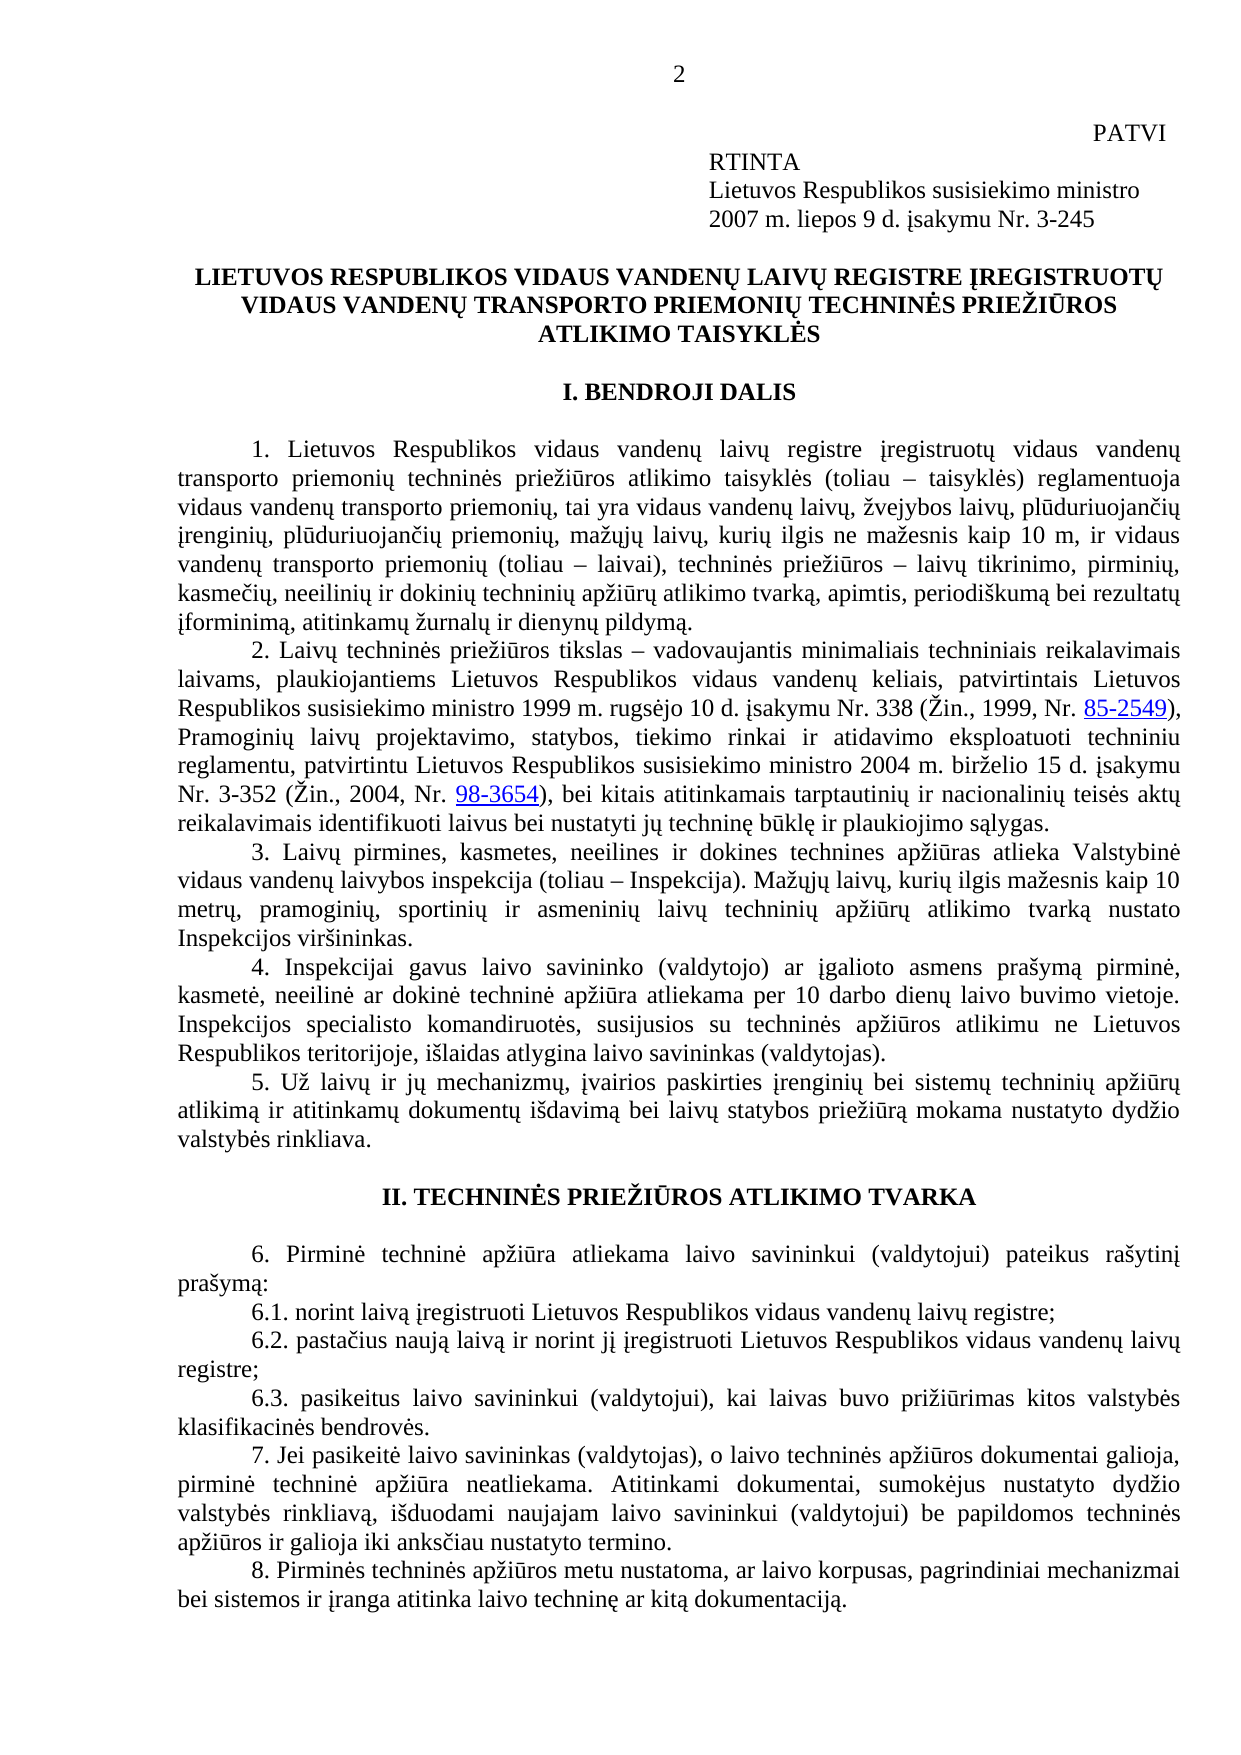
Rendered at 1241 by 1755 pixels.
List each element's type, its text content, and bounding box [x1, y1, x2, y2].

text 2. Laivų techninės priežiūros tikslas – vadovaujantis minimaliais techniniais reikalavimais laivams, plaukiojantiems Lietuvos Respublikos vidaus vandenų keliais, patvirtintais Lietuvos Respublikos susisiekimo ministro 1999 m. rugsėjo 10 d. įsakymu Nr. 338 (Žin., 1999, Nr. 85-2549), Pramoginių laivų projektavimo, statybos, tiekimo rinkai ir atidavimo eksploatuoti techniniu reglamentu, patvirtintu Lietuvos Respublikos susisiekimo ministro 2004 m. birželio 15 d. įsakymu Nr. 3-352 (Žin., 2004, Nr. 98-3654), bei kitais atitinkamais tarptautinių ir nacionalinių teisės aktų reikalavimais identifikuoti laivus bei nustatyti jų techninę būklę ir plaukiojimo sąlygas. [177, 636, 1181, 837]
text 6. Pirminė techninė apžiūra atliekama laivo savininkui (valdytojui) pateikus rašytinį prašymą: [177, 1239, 1181, 1297]
text 4. Inspekcijai gavus laivo savininko (valdytojo) ar įgalioto asmens prašymą pirminė, kasmetė, neeilinė ar dokinė techninė apžiūra atliekama per 10 darbo dienų laivo buvimo vietoje. Inspekcijos specialisto komandiruotės, susijusios su techninės apžiūros atlikimu ne Lietuvos Respublikos teritorijoje, išlaidas atlygina laivo savininkas (valdytojas). [177, 952, 1181, 1067]
text PATVIRTINTA [709, 118, 1181, 176]
text 3. Laivų pirmines, kasmetes, neeilines ir dokines technines apžiūras atlieka Valstybinė vidaus vandenų laivybos inspekcija (toliau – Inspekcija). Mažųjų laivų, kurių ilgis mažesnis kaip 10 metrų, pramoginių, sportinių ir asmeninių laivų techninių apžiūrų atlikimo tvarką nustato Inspekcijos viršininkas. [177, 837, 1181, 952]
text II. TECHNINĖS PRIEŽIŪROS ATLIKIMO TVARKA [177, 1182, 1181, 1211]
text 6.3. pasikeitus laivo savininkui (valdytojui), kai laivas buvo prižiūrimas kitos valstybės klasifikacinės bendrovės. [177, 1383, 1181, 1441]
text 1. Lietuvos Respublikos vidaus vandenų laivų registre įregistruotų vidaus vandenų transporto priemonių techninės priežiūros atlikimo taisyklės (toliau – taisyklės) reglamentuoja vidaus vandenų transporto priemonių, tai yra vidaus vandenų laivų, žvejybos laivų, plūduriuojančių įrenginių, plūduriuojančių priemonių, mažųjų laivų, kurių ilgis ne mažesnis kaip 10 m, ir vidaus vandenų transporto priemonių (toliau – laivai), techninės priežiūros – laivų tikrinimo, pirminių, kasmečių, neeilinių ir dokinių techninių apžiūrų atlikimo tvarką, apimtis, periodiškumą bei rezultatų įforminimą, atitinkamų žurnalų ir dienynų pildymą. [177, 434, 1181, 636]
text 2007 m. liepos 9 d. įsakymu Nr. 3-245 [177, 204, 1181, 233]
text I. BENDROJI DALIS [177, 377, 1181, 406]
text LIETUVOS RESPUBLIKOS VIDAUS VANDENŲ LAIVŲ REGISTRE ĮREGISTRUOTŲ VIDAUS VANDENŲ TRANSPORTO PRIEMONIŲ TECHNINĖS PRIEŽIŪROS ATLIKIMO TAISYKLĖS [177, 262, 1181, 348]
text 7. Jei pasikeitė laivo savininkas (valdytojas), o laivo techninės apžiūros dokumentai galioja, pirminė techninė apžiūra neatliekama. Atitinkami dokumentai, sumokėjus nustatyto dydžio valstybės rinkliavą, išduodami naujajam laivo savininkui (valdytojui) be papildomos techninės apžiūros ir galioja iki anksčiau nustatyto termino. [177, 1441, 1181, 1556]
text 6.2. pastačius naują laivą ir norint jį įregistruoti Lietuvos Respublikos vidaus vandenų laivų registre; [177, 1326, 1181, 1383]
text Lietuvos Respublikos susisiekimo ministro [177, 176, 1181, 204]
text 5. Už laivų ir jų mechanizmų, įvairios paskirties įrenginių bei sistemų techninių apžiūrų atlikimą ir atitinkamų dokumentų išdavimą bei laivų statybos priežiūrą mokama nustatyto dydžio valstybės rinkliava. [177, 1067, 1181, 1153]
text 8. Pirminės techninės apžiūros metu nustatoma, ar laivo korpusas, pagrindiniai mechanizmai bei sistemos ir įranga atitinka laivo techninę ar kitą dokumentaciją. [177, 1556, 1181, 1613]
text 6.1. norint laivą įregistruoti Lietuvos Respublikos vidaus vandenų laivų registre; [177, 1297, 1181, 1326]
